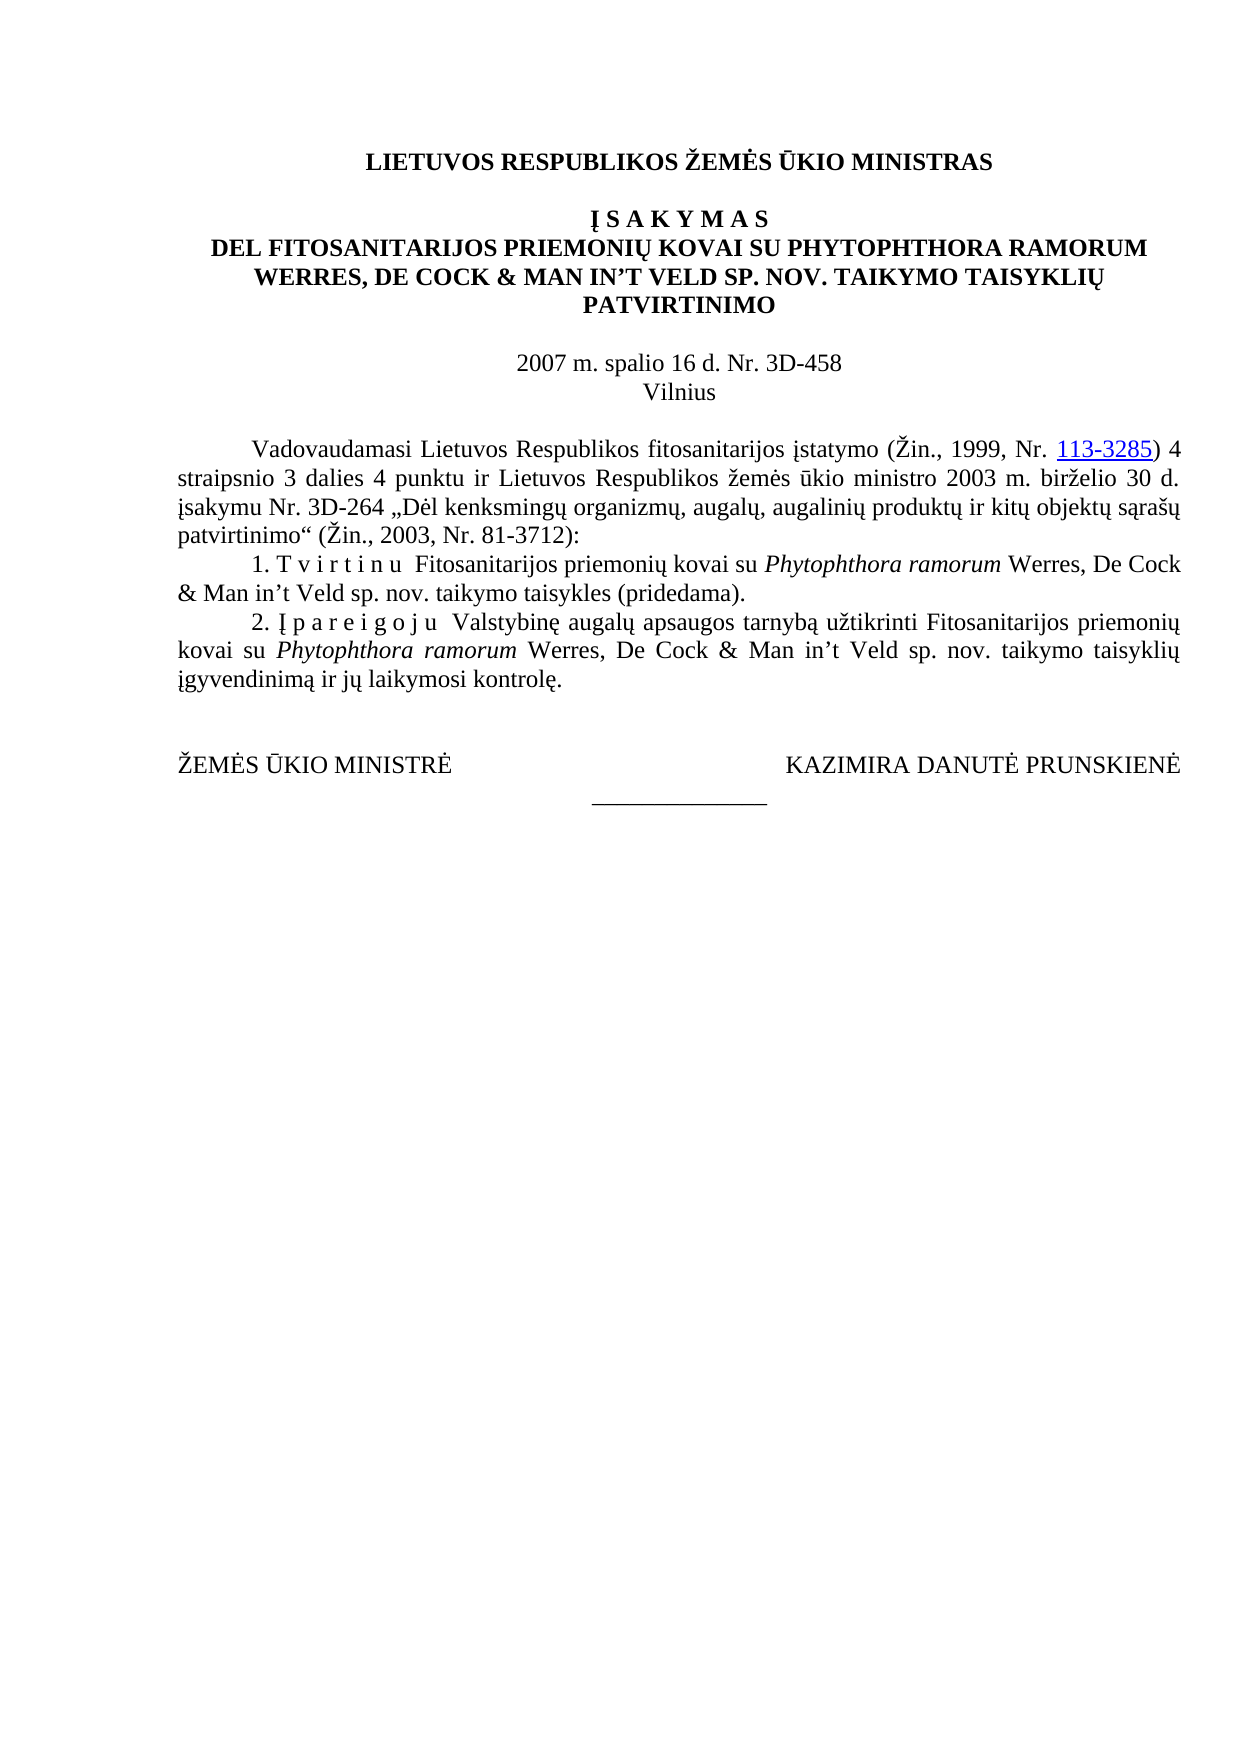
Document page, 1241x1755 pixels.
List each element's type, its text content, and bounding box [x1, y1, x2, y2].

text ______________ [177, 779, 1181, 808]
text ŽEMĖS ŪKIO MINISTRĖ KAZIMIRA DANUTĖ PRUNSKIENĖ [177, 751, 1181, 779]
text 1. Tvirtinu Fitosanitarijos priemonių kovai su Phytophthora ramorum Werres, De Cock & Man in’t Veld sp. nov. taikymo taisykles (pridedama). [177, 549, 1181, 607]
text 2007 m. spalio 16 d. Nr. 3D-458 [177, 348, 1181, 377]
text Į S A K Y M A S [177, 204, 1181, 233]
text DEL FITOSANITARIJOS PRIEMONIŲ KOVAI SU PHYTOPHTHORA RAMORUM WERRES, DE COCK & MAN IN’T VELD SP. NOV. TAIKYMO TAISYKLIŲ PATVIRTINIMO [177, 233, 1181, 319]
text Vilnius [177, 377, 1181, 406]
text Vadovaudamasi Lietuvos Respublikos fitosanitarijos įstatymo (Žin., 1999, Nr. 113-3285) 4 straipsnio 3 dalies 4 punktu ir Lietuvos Respublikos žemės ūkio ministro 2003 m. birželio 30 d. įsakymu Nr. 3D-264 „Dėl kenksmingų organizmų, augalų, augalinių produktų ir kitų objektų sąrašų patvirtinimo“ (Žin., 2003, Nr. 81-3712): [177, 434, 1181, 549]
text 2. Įpareigoju Valstybinę augalų apsaugos tarnybą užtikrinti Fitosanitarijos priemonių kovai su Phytophthora ramorum Werres, De Cock & Man in’t Veld sp. nov. taikymo taisyklių įgyvendinimą ir jų laikymosi kontrolę. [177, 607, 1181, 693]
text LIETUVOS RESPUBLIKOS ŽEMĖS ŪKIO MINISTRAS [177, 147, 1181, 176]
